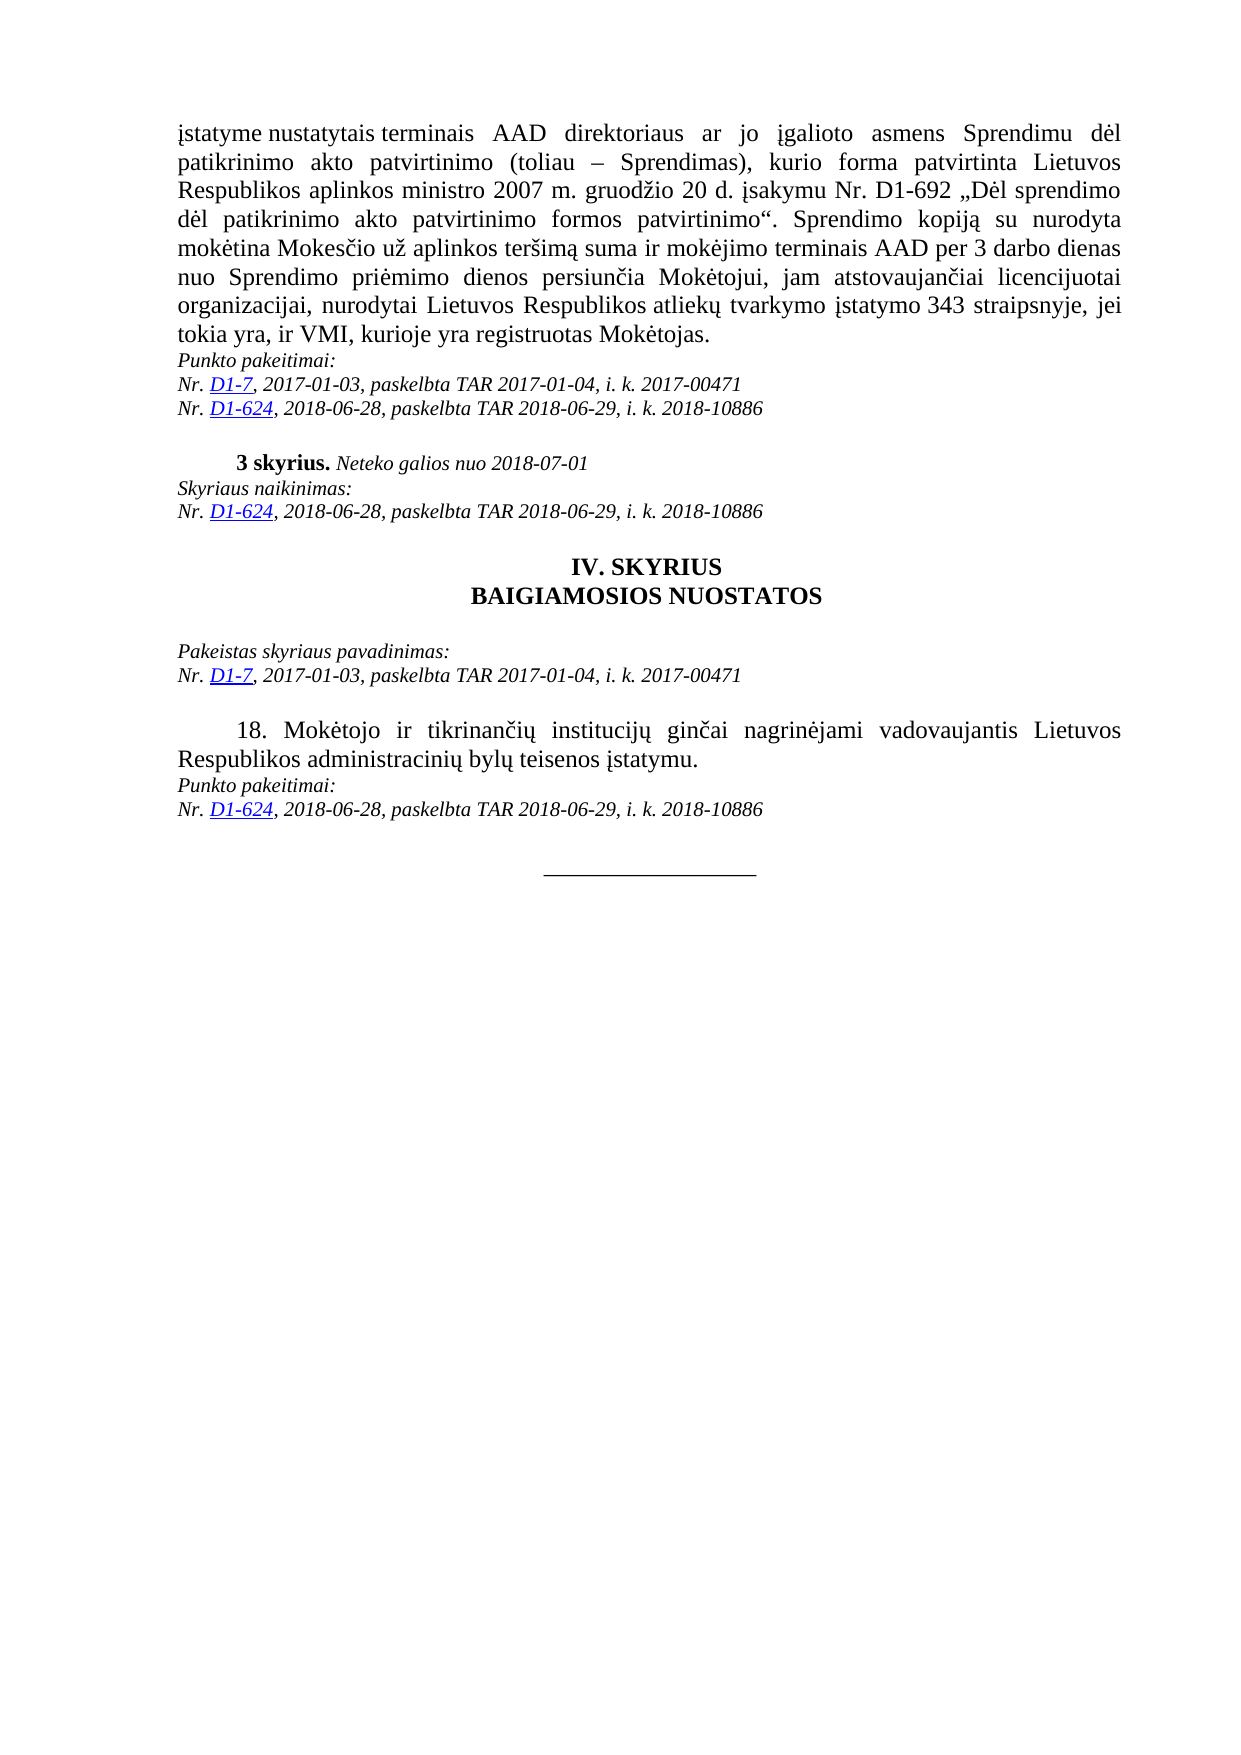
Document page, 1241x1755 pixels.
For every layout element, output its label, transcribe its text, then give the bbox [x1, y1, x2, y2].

text Nr. D1-7, 2017-01-03, paskelbta TAR 2017-01-04, i. k. 2017-00471 [177, 663, 1122, 687]
text Nr. D1-7, 2017-01-03, paskelbta TAR 2017-01-04, i. k. 2017-00471 [177, 372, 1122, 396]
text Punkto pakeitimai: [177, 773, 1122, 797]
text įstatyme nustatytais terminais AAD direktoriaus ar jo įgalioto asmens Sprendimu dėl patikrinimo akto patvirtinimo (toliau – Sprendimas), kurio forma patvirtinta Lietuvos Respublikos aplinkos ministro 2007 m. gruodžio 20 d. įsakymu Nr. D1-692 „Dėl sprendimo dėl patikrinimo akto patvirtinimo formos patvirtinimo“. Sprendimo kopiją su nurodyta mokėtina Mokesčio už aplinkos teršimą suma ir mokėjimo terminais AAD per 3 darbo dienas nuo Sprendimo priėmimo dienos persiunčia Mokėtojui, jam atstovaujančiai licencijuotai organizacijai, nurodytai Lietuvos Respublikos atliekų tvarkymo įstatymo 343 straipsnyje, jei tokia yra, ir VMI, kurioje yra registruotas Mokėtojas. [177, 118, 1122, 348]
text IV. SKYRIUS BAIGIAMOSIOS NUOSTATOS [177, 552, 1122, 610]
text Nr. D1-624, 2018-06-28, paskelbta TAR 2018-06-29, i. k. 2018-10886 [177, 797, 1122, 821]
text Nr. D1-624, 2018-06-28, paskelbta TAR 2018-06-29, i. k. 2018-10886 [177, 396, 1122, 420]
text Pakeistas skyriaus pavadinimas: [177, 638, 1122, 663]
text Skyriaus naikinimas: [177, 475, 1122, 499]
text _________________ [177, 850, 1122, 878]
text 3 skyrius. Neteko galios nuo 2018-07-01 [177, 449, 1122, 475]
text Punkto pakeitimai: [177, 348, 1122, 372]
text Nr. D1-624, 2018-06-28, paskelbta TAR 2018-06-29, i. k. 2018-10886 [177, 499, 1122, 523]
text 18. Mokėtojo ir tikrinančių institucijų ginčai nagrinėjami vadovaujantis Lietuvos Respublikos administracinių bylų teisenos įstatymu. [177, 715, 1122, 773]
